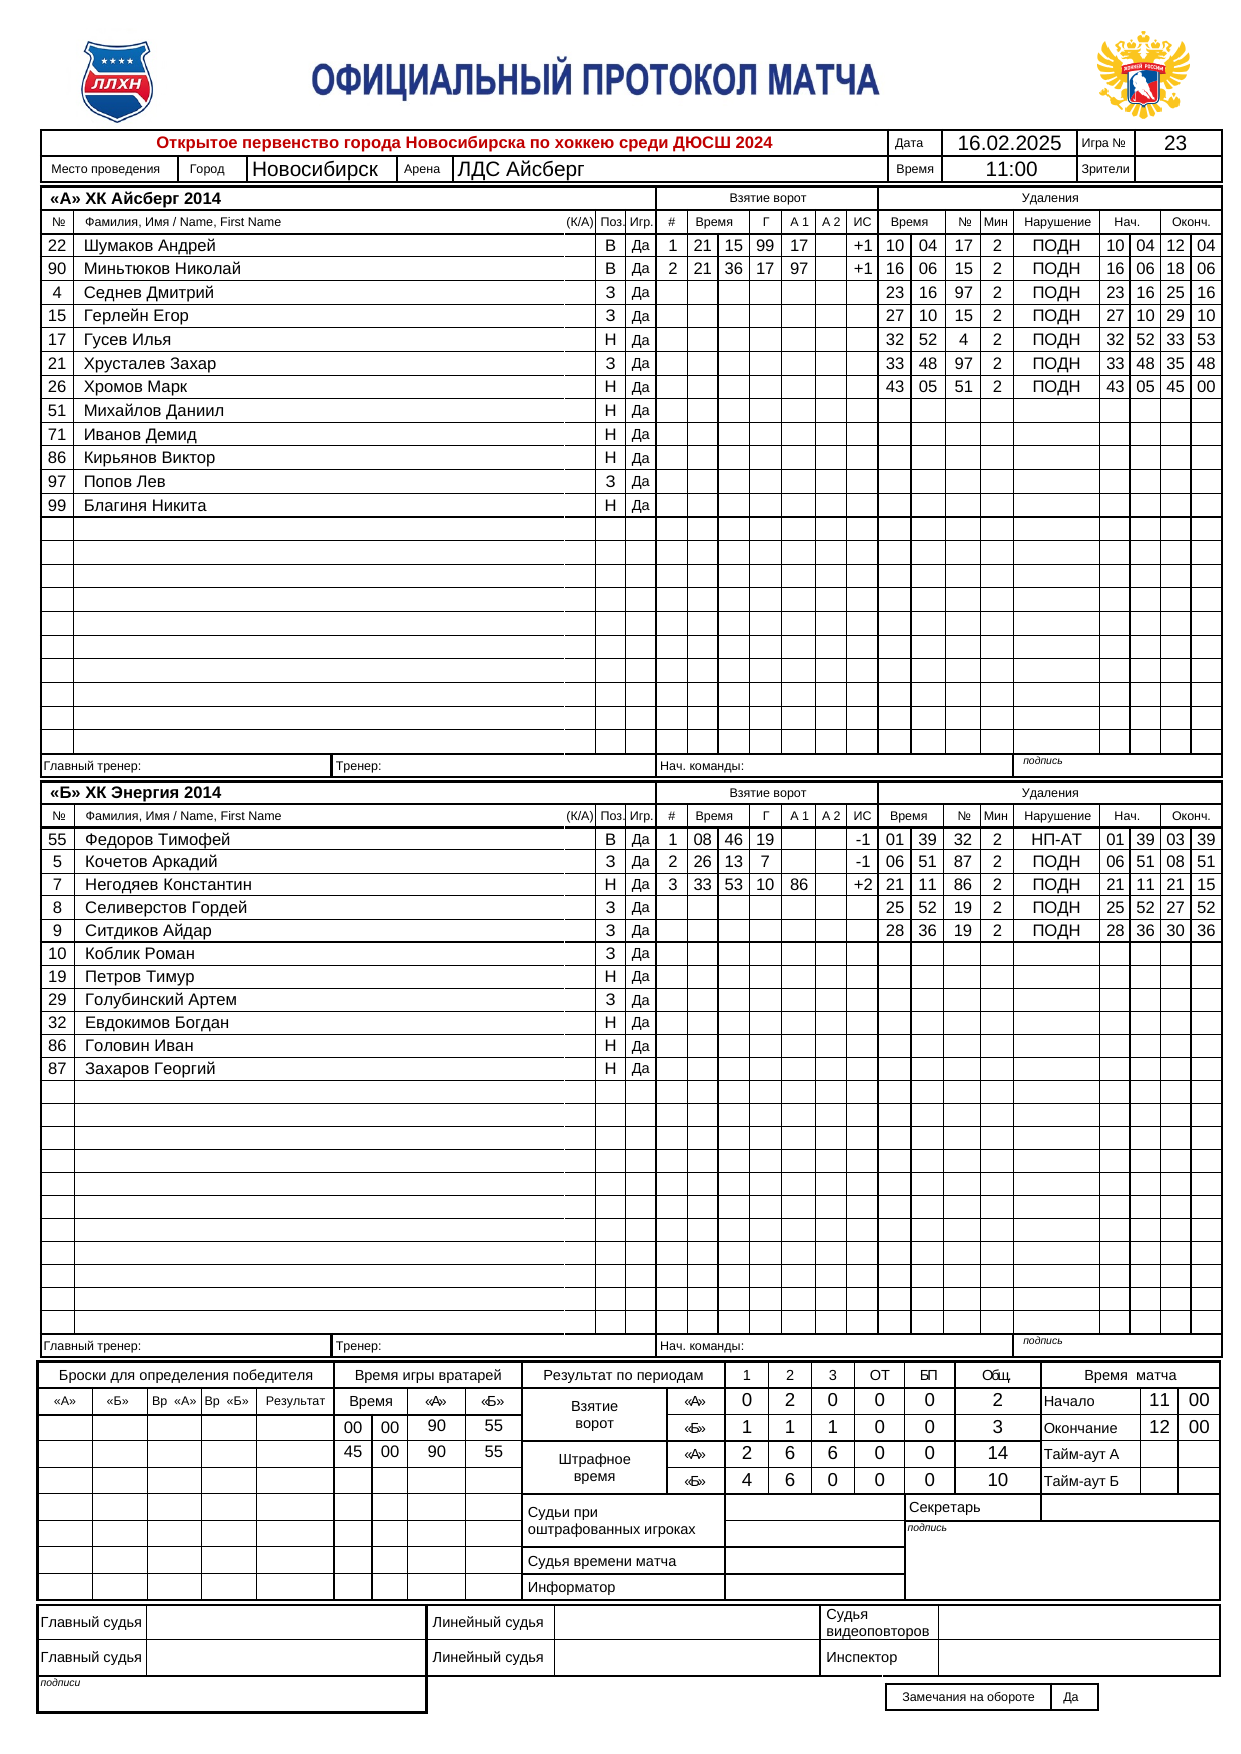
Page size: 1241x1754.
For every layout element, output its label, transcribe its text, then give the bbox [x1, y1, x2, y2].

table_cell [847, 989, 877, 1011]
table_cell [750, 281, 781, 303]
table_cell [782, 446, 815, 469]
table_cell [1192, 1104, 1221, 1126]
table_cell 10 [750, 874, 781, 895]
table_cell [912, 446, 945, 469]
table_cell [750, 1242, 781, 1264]
table_cell ПОДН [1014, 305, 1099, 327]
table_cell [981, 1173, 1013, 1195]
table_cell [981, 1012, 1013, 1033]
table_cell [565, 829, 595, 849]
table_cell ЛДС Айсберг [454, 157, 887, 181]
table_cell [847, 683, 877, 706]
table_cell «Б» [668, 1415, 724, 1440]
table_cell [1100, 541, 1129, 564]
table_cell [816, 1288, 846, 1310]
table_cell [42, 730, 73, 753]
table_cell [1161, 1196, 1190, 1218]
table_cell [657, 730, 687, 753]
table_cell 39 [1131, 829, 1160, 849]
table_cell 27 [1100, 305, 1129, 327]
table_cell «Б » [466, 1389, 521, 1413]
table_cell 87 [42, 1058, 74, 1079]
table_cell [42, 683, 73, 706]
table_cell [1192, 1150, 1221, 1172]
table_header «А» ХК Айсберг 2014 [42, 188, 655, 209]
table_cell [847, 446, 877, 469]
table_cell [750, 1104, 781, 1126]
table_cell [42, 541, 73, 564]
table_cell [335, 1521, 371, 1546]
table_cell [596, 659, 625, 682]
table_cell 13 [719, 850, 749, 872]
table_cell [657, 1012, 687, 1033]
table_cell 0 [855, 1442, 904, 1467]
table_cell [847, 1242, 877, 1264]
table_cell [816, 376, 846, 398]
table_cell [782, 1219, 815, 1241]
table_cell Игр. [626, 211, 655, 233]
table_cell 36 [1192, 920, 1221, 941]
table_cell ПОДН [1014, 235, 1099, 256]
table_cell [75, 1150, 564, 1172]
table_cell 43 [879, 376, 910, 398]
table_cell Да [626, 305, 655, 327]
table_cell Селиверстов Гордей [75, 896, 564, 918]
table_cell [912, 494, 945, 516]
table_cell 22 [42, 235, 73, 256]
table_cell [74, 707, 564, 729]
table_cell [74, 683, 564, 706]
table_cell [1131, 612, 1160, 634]
table_cell [1192, 612, 1221, 634]
table_cell [657, 352, 687, 374]
table_cell [626, 1242, 655, 1264]
table_cell [626, 541, 655, 564]
table_cell [750, 352, 781, 374]
table_cell [1014, 518, 1099, 540]
table_cell ПОДН [1014, 874, 1099, 895]
table_cell [782, 1012, 815, 1033]
table_cell [816, 1196, 846, 1218]
table_cell [946, 612, 980, 634]
table_cell [782, 305, 815, 327]
table_cell Хромов Марк [74, 376, 564, 398]
table_cell [946, 446, 980, 469]
table_cell [1014, 399, 1099, 422]
table_cell 10 [1100, 235, 1129, 256]
table_cell [42, 1311, 74, 1333]
table_cell [657, 636, 687, 658]
table_cell [74, 565, 564, 587]
table_cell [626, 1173, 655, 1195]
table_cell [879, 707, 910, 729]
table_cell 39 [912, 829, 943, 849]
table_cell Поз. [596, 805, 625, 826]
table_cell [1161, 1035, 1190, 1057]
table_cell [1100, 1058, 1129, 1079]
table_cell 51 [946, 376, 980, 398]
table_cell [42, 1242, 74, 1264]
table_cell [657, 707, 687, 729]
table_cell [688, 470, 717, 493]
table_cell 52 [1192, 896, 1221, 918]
table_cell [912, 612, 945, 634]
table_cell [912, 1173, 943, 1195]
table_cell 12 [1161, 235, 1190, 256]
table_cell 16 [1192, 281, 1221, 303]
table_cell 5 [42, 850, 74, 872]
table_cell [816, 1058, 846, 1079]
table_cell 27 [879, 305, 910, 327]
table_cell [1192, 518, 1221, 540]
table_cell [946, 730, 980, 753]
table_cell Время [879, 805, 943, 826]
table_cell [148, 1416, 201, 1440]
table_cell 1 [812, 1415, 854, 1440]
table_cell 43 [1100, 376, 1129, 398]
table_cell [981, 1104, 1013, 1126]
table_cell [688, 1035, 717, 1057]
table_cell [75, 1311, 564, 1333]
table_cell 71 [42, 423, 73, 445]
table_cell Нач. команды: [657, 1335, 1012, 1356]
table_cell Да [626, 352, 655, 374]
table_cell [39, 1441, 92, 1467]
table_cell [565, 1150, 595, 1172]
table_cell [719, 1104, 749, 1126]
table_cell [1131, 707, 1160, 729]
table_cell [912, 707, 945, 729]
table_cell [42, 1265, 74, 1287]
table_cell [750, 730, 781, 753]
table_cell [626, 1104, 655, 1126]
table_cell [750, 423, 781, 445]
table_cell Да [626, 376, 655, 398]
table_cell [596, 636, 625, 658]
table_cell [719, 636, 749, 658]
table_cell 06 [1100, 850, 1129, 872]
table_cell [847, 966, 877, 987]
table_cell [1192, 565, 1221, 587]
table_cell [75, 1104, 564, 1126]
table_cell [946, 707, 980, 729]
table_cell [912, 518, 945, 540]
table_cell [981, 683, 1013, 706]
table_cell [657, 1288, 687, 1310]
table_cell 10 [912, 305, 945, 327]
table_cell [879, 1219, 910, 1241]
table_cell Н [596, 1012, 625, 1033]
table_cell [912, 588, 945, 611]
table_cell 2 [981, 376, 1013, 398]
table_cell [657, 989, 687, 1011]
table_cell [42, 1104, 74, 1126]
table_cell [657, 1242, 687, 1264]
table_cell Главный тренер: [42, 1335, 330, 1356]
table_cell [1192, 683, 1221, 706]
table_header Открытое первенство города Новосибирска по хоккею среди ДЮСШ 2024 [42, 131, 887, 155]
table_cell 26 [42, 376, 73, 398]
table_cell [565, 446, 595, 469]
table_cell 2 [981, 352, 1013, 374]
table_cell 17 [946, 235, 980, 256]
table_cell Н [596, 423, 625, 445]
table_cell [1014, 494, 1099, 516]
table_cell 33 [1161, 328, 1190, 351]
table_cell [1014, 1288, 1099, 1310]
table_cell 86 [42, 446, 73, 469]
table_cell [39, 1547, 92, 1573]
table_cell Седнев Дмитрий [74, 281, 564, 303]
table_cell [565, 1058, 595, 1079]
table_cell 27 [1161, 896, 1190, 918]
table_cell [912, 1058, 943, 1079]
table_cell [688, 1173, 717, 1195]
table_cell 10 [42, 943, 74, 964]
table_cell 05 [912, 376, 945, 398]
table_cell [719, 281, 749, 303]
table_cell 21 [879, 874, 910, 895]
table_cell [816, 1242, 846, 1264]
table_cell [782, 1150, 815, 1172]
table_cell [75, 1173, 564, 1195]
table_cell [1192, 1196, 1221, 1218]
table_cell [42, 1173, 74, 1195]
table_cell [879, 423, 910, 445]
table_cell [750, 588, 781, 611]
table_cell [466, 1468, 521, 1493]
table_cell [657, 1127, 687, 1149]
table_cell [373, 1547, 407, 1573]
table_cell [719, 1196, 749, 1218]
table_cell подпись [1014, 755, 1221, 776]
table_cell 15 [42, 305, 73, 327]
table_cell [565, 920, 595, 941]
table_cell [944, 1012, 980, 1033]
table_cell [1161, 659, 1190, 682]
table_cell Нач. команды: [657, 755, 1012, 776]
table_cell [1014, 446, 1099, 469]
table_cell 52 [912, 328, 945, 351]
table_cell [626, 565, 655, 587]
table_cell [946, 636, 980, 658]
table_cell 10 [956, 1468, 1040, 1493]
table_cell [1192, 446, 1221, 469]
table_cell [782, 1311, 815, 1333]
table_cell [596, 683, 625, 706]
table_cell [719, 494, 749, 516]
table_cell 19 [750, 829, 781, 849]
table_cell [719, 730, 749, 753]
table_cell [1161, 588, 1190, 611]
table_cell [912, 565, 945, 587]
table_cell [1131, 1288, 1160, 1310]
table_cell [1131, 1219, 1160, 1241]
table_cell 52 [1131, 328, 1160, 351]
table_cell [1192, 1311, 1221, 1333]
table_cell [879, 1242, 910, 1264]
table_cell [1042, 1495, 1219, 1520]
table_cell [879, 518, 910, 540]
table_cell 00 [1179, 1415, 1219, 1440]
table_cell [657, 1035, 687, 1057]
table_cell [42, 565, 73, 587]
table_cell [847, 305, 877, 327]
table_cell Окончание [1042, 1415, 1140, 1440]
table_cell [1192, 1081, 1221, 1103]
table_cell [782, 943, 815, 964]
table_cell [750, 966, 781, 987]
table_cell [1192, 1242, 1221, 1264]
table_cell 90 [408, 1441, 465, 1467]
table_cell 06 [879, 850, 910, 872]
table_cell [782, 352, 815, 374]
table_cell [148, 1468, 201, 1493]
table_cell [408, 1494, 465, 1520]
table_cell 04 [1192, 235, 1221, 256]
table_cell Арена [398, 157, 452, 181]
table_cell [750, 1127, 781, 1149]
table_cell [1161, 1265, 1190, 1287]
table_cell Да [626, 281, 655, 303]
table_cell [879, 1127, 910, 1149]
table_cell [688, 305, 717, 327]
table_cell [657, 328, 687, 351]
table_cell 45 [1161, 376, 1190, 398]
table_cell [688, 281, 717, 303]
table_cell [1131, 989, 1160, 1011]
table_cell [750, 659, 781, 682]
table_cell [1014, 659, 1099, 682]
table_cell 25 [879, 896, 910, 918]
table_cell Н [596, 328, 625, 351]
table_cell [782, 328, 815, 351]
table_cell [688, 989, 717, 1011]
table_cell [257, 1441, 333, 1467]
table_cell [596, 565, 625, 587]
table_cell [596, 1311, 625, 1333]
table_cell [688, 446, 717, 469]
table_cell [847, 1150, 877, 1172]
table_cell [74, 659, 564, 682]
table_cell (К/А) [565, 211, 595, 233]
table_cell 06 [1192, 257, 1221, 280]
table_cell Тайм-аут Б [1042, 1468, 1140, 1493]
table_cell [565, 1104, 595, 1126]
table_cell [944, 1219, 980, 1241]
table_header 3 [812, 1363, 854, 1387]
table_cell [688, 399, 717, 422]
table_cell [1100, 1012, 1129, 1033]
table_cell 2 [981, 235, 1013, 256]
table_cell 0 [905, 1468, 954, 1493]
table_cell [596, 1173, 625, 1195]
table_cell [147, 1640, 425, 1675]
table_cell Да [626, 829, 655, 849]
table_cell [688, 1242, 717, 1264]
table_cell [688, 659, 717, 682]
table_cell 00 [1179, 1389, 1219, 1413]
table_cell «А» [668, 1389, 724, 1413]
table_header Игра № [1078, 131, 1134, 155]
table_cell [565, 565, 595, 587]
table_cell 0 [855, 1468, 904, 1493]
table_cell [408, 1521, 465, 1546]
table_cell [981, 1196, 1013, 1218]
table_cell [782, 829, 815, 849]
table_cell Штрафное время [523, 1442, 666, 1493]
table_cell [1099, 1682, 1220, 1711]
table_cell [816, 850, 846, 872]
table_cell +1 [847, 257, 877, 280]
table_cell [1131, 470, 1160, 493]
table_cell Герлейн Егор [74, 305, 564, 327]
table_header «Б» ХК Энергия 2014 [42, 783, 655, 803]
table_cell [565, 659, 595, 682]
table_cell [847, 423, 877, 445]
table_cell 7 [42, 874, 74, 895]
table_cell 11 [1141, 1389, 1177, 1413]
table_cell 3 [657, 874, 687, 895]
table_cell Фамилия, Имя / Name, First Name [74, 211, 565, 233]
table_cell Да [626, 989, 655, 1011]
table_cell 04 [912, 235, 945, 256]
table_cell № [946, 211, 980, 233]
table_cell 15 [946, 305, 980, 327]
table_cell [719, 399, 749, 422]
table_cell Судья времени матча [523, 1548, 724, 1573]
table_cell [981, 1127, 1013, 1149]
table_cell [912, 1196, 943, 1218]
table_cell [596, 1196, 625, 1218]
table_cell [657, 1196, 687, 1218]
table_cell [912, 541, 945, 564]
table_cell Время [879, 211, 945, 233]
table_cell [75, 1081, 564, 1103]
table_cell [816, 446, 846, 469]
table_cell [782, 1035, 815, 1057]
table_cell 6 [769, 1468, 811, 1493]
table_cell [408, 1468, 465, 1493]
table_cell З [596, 305, 625, 327]
table_cell Негодяев Константин [75, 874, 564, 895]
table_cell [847, 1104, 877, 1126]
table_cell Главный тренер: [42, 755, 330, 776]
table_cell Да [626, 874, 655, 895]
table_cell [782, 730, 815, 753]
table_cell [42, 612, 73, 634]
table_cell Да [626, 966, 655, 987]
table_cell [816, 588, 846, 611]
table_cell 19 [944, 920, 980, 941]
table_cell [1161, 1127, 1190, 1149]
table_cell [981, 399, 1013, 422]
table_cell [879, 399, 910, 422]
table_cell Главный судья [39, 1606, 146, 1639]
table_cell Да [626, 257, 655, 280]
table_cell [688, 1058, 717, 1079]
table_cell [657, 1311, 687, 1333]
table_cell [816, 1104, 846, 1126]
table_cell [750, 494, 781, 516]
table_cell [688, 376, 717, 398]
table_cell [981, 565, 1013, 587]
table_cell [912, 989, 943, 1011]
table_cell [1161, 446, 1190, 469]
table_cell [946, 399, 980, 422]
table_cell [946, 470, 980, 493]
table_cell [782, 966, 815, 987]
table_cell 48 [912, 352, 945, 374]
table_cell В [596, 829, 625, 849]
table_cell [565, 612, 595, 634]
table_cell [879, 989, 910, 1011]
table_cell [750, 1265, 781, 1287]
table_cell [1192, 1288, 1221, 1310]
table_cell 17 [782, 235, 815, 256]
table_cell 3 [956, 1415, 1040, 1440]
table_cell [912, 730, 945, 753]
table_cell [657, 1104, 687, 1126]
table_cell [555, 1640, 819, 1675]
table_cell Иванов Демид [74, 423, 564, 445]
table_cell Да [626, 850, 655, 872]
table_header 2 [769, 1363, 811, 1387]
table_cell [750, 636, 781, 658]
table_cell [981, 1058, 1013, 1079]
table_cell [565, 943, 595, 964]
table_cell [981, 636, 1013, 658]
table_cell [782, 636, 815, 658]
table_cell [847, 1311, 877, 1333]
table_cell [816, 730, 846, 753]
table_cell [565, 1173, 595, 1195]
table_cell [750, 920, 781, 941]
table_cell [816, 683, 846, 706]
table_cell [750, 1012, 781, 1033]
table_cell [93, 1547, 147, 1573]
table_cell [782, 588, 815, 611]
table_cell [1014, 966, 1099, 987]
table_cell [816, 1265, 846, 1287]
table_cell НП-АТ [1014, 829, 1099, 849]
table_cell Да [626, 943, 655, 964]
table_cell Зрители [1078, 157, 1134, 181]
table_cell [1141, 1441, 1177, 1467]
table_cell [847, 1081, 877, 1103]
table_cell [688, 1150, 717, 1172]
table_cell [626, 1265, 655, 1287]
table_cell [750, 1150, 781, 1172]
table_cell [1014, 1173, 1099, 1195]
table_cell 53 [719, 874, 749, 895]
table_cell 10 [1131, 305, 1160, 327]
table_cell [1100, 1104, 1129, 1126]
table_cell [93, 1468, 147, 1493]
table_cell Да [626, 896, 655, 918]
table_cell ПОДН [1014, 896, 1099, 918]
table_cell 51 [42, 399, 73, 422]
table_cell «Б» [668, 1468, 724, 1493]
table_cell [816, 518, 846, 540]
table_cell [719, 423, 749, 445]
table_cell [626, 1288, 655, 1310]
table_cell [148, 1521, 201, 1546]
table_cell 32 [1100, 328, 1129, 351]
table_cell 36 [719, 257, 749, 280]
table_cell [847, 328, 877, 351]
table_cell [1161, 966, 1190, 987]
table_cell [1192, 541, 1221, 564]
table_cell Начало [1042, 1389, 1140, 1413]
table_cell [148, 1547, 201, 1573]
table_cell 2 [981, 920, 1013, 941]
table_cell [1014, 541, 1099, 564]
table_cell [1131, 636, 1160, 658]
table_cell 0 [855, 1415, 904, 1440]
table_cell Да [626, 446, 655, 469]
table_cell [373, 1494, 407, 1520]
table_cell 2 [981, 874, 1013, 895]
table_cell [688, 494, 717, 516]
table_cell 18 [1161, 257, 1190, 280]
table_cell [1131, 1196, 1160, 1218]
table_cell Да [626, 1012, 655, 1033]
table_cell [1161, 494, 1190, 516]
table_cell [1192, 659, 1221, 682]
table_header Удаления [879, 783, 1221, 803]
table_cell [981, 707, 1013, 729]
table_cell подписи [39, 1677, 425, 1711]
table_cell 51 [1192, 850, 1221, 872]
table_cell [816, 423, 846, 445]
table_cell [847, 1173, 877, 1195]
table_cell [782, 683, 815, 706]
table_cell [816, 989, 846, 1011]
table_cell [626, 636, 655, 658]
table_cell [1192, 730, 1221, 753]
table_cell [981, 423, 1013, 445]
table_cell [1131, 730, 1160, 753]
table_cell [565, 683, 595, 706]
table_cell [1192, 494, 1221, 516]
table_cell [1100, 1081, 1129, 1103]
table_cell «А» [39, 1389, 92, 1413]
table_cell [1131, 446, 1160, 469]
table_cell 30 [1161, 920, 1190, 941]
table_cell [1014, 1081, 1099, 1103]
table_cell 51 [912, 850, 943, 872]
table_cell [782, 896, 815, 918]
table_cell [74, 588, 564, 611]
table_cell [1014, 565, 1099, 587]
table_cell [944, 1311, 980, 1333]
table_cell [879, 943, 910, 964]
table_cell [626, 1150, 655, 1172]
table_cell [782, 281, 815, 303]
table_cell [565, 423, 595, 445]
table_cell З [596, 281, 625, 303]
table_cell [596, 730, 625, 753]
table_cell [1131, 1150, 1160, 1172]
table_cell 17 [750, 257, 781, 280]
table_cell [428, 1677, 882, 1711]
table_cell № [42, 805, 74, 826]
table_cell [1161, 1173, 1190, 1195]
table_cell [626, 588, 655, 611]
table_cell «А» [668, 1442, 724, 1467]
table_cell [782, 707, 815, 729]
table_cell [657, 470, 687, 493]
table_cell [74, 541, 564, 564]
table_cell Благиня Никита [74, 494, 564, 516]
table_cell [981, 494, 1013, 516]
table_cell [1100, 636, 1129, 658]
table_cell [981, 612, 1013, 634]
table_cell [847, 1265, 877, 1287]
table_cell 04 [1131, 235, 1160, 256]
table_cell [688, 1104, 717, 1126]
table_cell [879, 730, 910, 753]
table_cell [719, 1173, 749, 1195]
table_cell [596, 1265, 625, 1287]
table_cell [981, 966, 1013, 987]
table_cell [816, 1081, 846, 1103]
table_cell [565, 328, 595, 351]
table_cell 03 [1161, 829, 1190, 849]
table_cell [912, 683, 945, 706]
table_cell «А» [408, 1389, 465, 1413]
table_cell 1 [657, 829, 687, 849]
table_cell [657, 659, 687, 682]
table_cell [657, 896, 687, 918]
table_cell подпись [1014, 1335, 1221, 1356]
table_cell [782, 920, 815, 941]
table_cell [1100, 683, 1129, 706]
table_header БП [905, 1363, 954, 1387]
table_cell [847, 565, 877, 587]
table_cell [946, 518, 980, 540]
table_cell 15 [946, 257, 980, 280]
table_cell [782, 1242, 815, 1264]
table_cell [1100, 565, 1129, 587]
table_cell 21 [688, 235, 717, 256]
table_cell [74, 636, 564, 658]
table_cell [782, 399, 815, 422]
table_cell [816, 281, 846, 303]
table_cell 17 [42, 328, 73, 351]
table_cell 2 [726, 1442, 768, 1467]
table_cell [946, 423, 980, 445]
table_cell [847, 730, 877, 753]
table_cell [565, 376, 595, 398]
table_cell Город [179, 157, 246, 181]
table_cell [879, 1035, 910, 1057]
table_cell 0 [905, 1389, 954, 1413]
table_cell [657, 281, 687, 303]
table_cell [75, 1127, 564, 1149]
table_cell 33 [688, 874, 717, 895]
table_cell [782, 612, 815, 634]
table_cell Нач. [1100, 211, 1160, 233]
table_cell ПОДН [1014, 281, 1099, 303]
table_cell 86 [782, 874, 815, 895]
table_cell Захаров Георгий [75, 1058, 564, 1079]
table_cell Ситдиков Айдар [75, 920, 564, 941]
table_cell 4 [946, 328, 980, 351]
table_cell [847, 588, 877, 611]
table_cell 90 [42, 257, 73, 280]
table_cell [719, 1035, 749, 1057]
table_cell [719, 352, 749, 374]
table_cell [816, 943, 846, 964]
table_cell [816, 257, 846, 280]
table_cell Г [750, 805, 781, 826]
table_cell [1100, 494, 1129, 516]
table_cell [847, 541, 877, 564]
table_cell [408, 1574, 465, 1599]
table_cell [879, 1173, 910, 1195]
table_cell [1131, 1127, 1160, 1149]
table_cell # [657, 805, 687, 826]
table_cell [719, 1127, 749, 1149]
table_cell [1100, 1242, 1129, 1264]
table_cell [74, 612, 564, 634]
table_cell [75, 1196, 564, 1218]
table_header 16.02.2025 [943, 131, 1076, 155]
table_cell [939, 1640, 1219, 1675]
table_cell 2 [981, 328, 1013, 351]
table_cell [816, 1173, 846, 1195]
table_cell 00 [373, 1416, 407, 1440]
table_cell З [596, 989, 625, 1011]
table_cell 15 [1192, 874, 1221, 895]
table_cell [1161, 1242, 1190, 1264]
table_cell [373, 1521, 407, 1546]
table_cell [39, 1574, 92, 1599]
table_cell [981, 943, 1013, 964]
table_cell [1014, 1104, 1099, 1126]
table_cell [93, 1574, 147, 1599]
table_cell [257, 1521, 333, 1546]
table_cell Время [889, 157, 941, 181]
table_cell [1141, 1468, 1177, 1493]
table_cell Попов Лев [74, 470, 564, 493]
table_cell 51 [1131, 850, 1160, 872]
table_cell [719, 1265, 749, 1287]
table_cell [847, 1196, 877, 1218]
table_cell [1131, 943, 1160, 964]
table_cell З [596, 896, 625, 918]
table_cell [944, 1081, 980, 1103]
table_cell 48 [1192, 352, 1221, 374]
table_cell [719, 920, 749, 941]
table_cell [750, 1219, 781, 1241]
table_cell [42, 659, 73, 682]
table_cell [847, 612, 877, 634]
table_cell Информатор [523, 1575, 724, 1599]
table_cell Нач. [1100, 805, 1160, 826]
table_cell [42, 1288, 74, 1310]
table_cell [1100, 1265, 1129, 1287]
table_cell 0 [905, 1415, 954, 1440]
table_cell [1161, 1288, 1190, 1310]
table_cell [565, 850, 595, 872]
table_cell [1192, 1058, 1221, 1079]
table_cell [466, 1547, 521, 1573]
table_cell 11 [1131, 874, 1160, 895]
table_cell [565, 281, 595, 303]
table_cell [1100, 707, 1129, 729]
table_cell [626, 730, 655, 753]
table_cell [782, 659, 815, 682]
table_cell [981, 1288, 1013, 1310]
table_cell [750, 683, 781, 706]
table_cell 2 [769, 1389, 811, 1413]
table_cell [565, 1311, 595, 1333]
table_cell Место проведения [42, 157, 177, 181]
table_cell [816, 352, 846, 374]
table_cell [750, 1058, 781, 1079]
table_cell [981, 989, 1013, 1011]
table_header Время матча [1042, 1363, 1219, 1387]
table_cell 97 [42, 470, 73, 493]
table_cell [1100, 1196, 1129, 1218]
table_cell Тренер: [333, 755, 655, 776]
table_cell 97 [946, 281, 980, 303]
table_cell [565, 966, 595, 987]
table_cell [719, 966, 749, 987]
table_cell [1100, 446, 1129, 469]
table_cell [1100, 423, 1129, 445]
table_cell [879, 1012, 910, 1033]
table_cell [719, 612, 749, 634]
table_cell [1014, 1150, 1099, 1172]
table_cell 28 [879, 920, 910, 941]
table_cell [912, 1242, 943, 1264]
table_cell А 1 [782, 805, 815, 826]
table_cell [1014, 636, 1099, 658]
table_cell [726, 1521, 904, 1546]
table_cell 29 [1161, 305, 1190, 327]
table_cell [816, 494, 846, 516]
table_cell 0 [812, 1389, 854, 1413]
table_cell [816, 874, 846, 895]
table_cell 32 [42, 1012, 74, 1033]
table_cell [688, 707, 717, 729]
table_cell [1131, 1035, 1160, 1057]
table_cell [847, 896, 877, 918]
table_cell 97 [946, 352, 980, 374]
table_cell [879, 470, 910, 493]
table_cell [912, 1265, 943, 1287]
table_cell [202, 1494, 256, 1520]
table_cell [981, 730, 1013, 753]
table_cell [719, 470, 749, 493]
table_cell [626, 659, 655, 682]
table_cell [1131, 659, 1160, 682]
table_cell [847, 1035, 877, 1057]
table_cell [847, 1127, 877, 1149]
table_cell Игр. [626, 805, 655, 826]
table_cell [782, 518, 815, 540]
table_cell [879, 565, 910, 587]
table_cell З [596, 352, 625, 374]
table_cell ПОДН [1014, 850, 1099, 872]
table_cell [688, 1265, 717, 1287]
table_cell [42, 1150, 74, 1172]
table_cell [1014, 707, 1099, 729]
table_cell [1161, 1219, 1190, 1241]
table_cell [1161, 518, 1190, 540]
table_cell [944, 943, 980, 964]
table_cell [1014, 1242, 1099, 1264]
table_cell [816, 966, 846, 987]
table_cell 29 [42, 989, 74, 1011]
table_cell [912, 1012, 943, 1033]
table_cell З [596, 850, 625, 872]
table_cell [1131, 494, 1160, 516]
table_cell [879, 1311, 910, 1333]
table_cell [981, 541, 1013, 564]
table_cell [750, 1196, 781, 1218]
table_cell [688, 896, 717, 918]
table_cell [408, 1547, 465, 1573]
table_header ОТ [855, 1363, 904, 1387]
table_cell Новосибирск [248, 157, 396, 181]
table_cell 4 [42, 281, 73, 303]
table_cell [1014, 1311, 1099, 1333]
table_cell подпись [906, 1522, 1219, 1599]
table_cell [657, 612, 687, 634]
table_cell [257, 1547, 333, 1573]
table_cell 99 [42, 494, 73, 516]
table_cell [816, 470, 846, 493]
table_cell 0 [905, 1442, 954, 1467]
table_cell [39, 1494, 92, 1520]
table_cell 16 [1100, 257, 1129, 280]
table_cell [726, 1548, 904, 1573]
table_cell [879, 1104, 910, 1126]
table_cell [688, 966, 717, 987]
table_cell [847, 659, 877, 682]
table_cell [688, 636, 717, 658]
table_cell 14 [956, 1442, 1040, 1467]
table_cell [1179, 1441, 1219, 1467]
table_cell [816, 896, 846, 918]
table_cell [1161, 989, 1190, 1011]
table_cell [688, 730, 717, 753]
table_cell [688, 518, 717, 540]
table_cell [74, 730, 564, 753]
table_cell 33 [1100, 352, 1129, 374]
table_cell +2 [847, 874, 877, 895]
table_cell Да [626, 423, 655, 445]
table_cell [1100, 659, 1129, 682]
table_cell [879, 966, 910, 987]
table_cell [719, 659, 749, 682]
table_cell Н [596, 874, 625, 895]
table_cell [912, 1311, 943, 1333]
table_cell [1192, 470, 1221, 493]
table_cell 86 [42, 1035, 74, 1057]
table_cell [847, 943, 877, 964]
table_cell [1100, 470, 1129, 493]
table_cell [847, 636, 877, 658]
table_cell 08 [1161, 850, 1190, 872]
table_cell [1179, 1468, 1219, 1493]
table_cell 87 [944, 850, 980, 872]
table_cell [879, 683, 910, 706]
table_cell [1192, 707, 1221, 729]
table_cell [1014, 588, 1099, 611]
table_cell [1014, 1058, 1099, 1079]
table_cell [565, 1196, 595, 1218]
table_cell [879, 636, 910, 658]
table_cell 0 [855, 1389, 904, 1413]
table_cell 32 [879, 328, 910, 351]
table_cell [202, 1547, 256, 1573]
table_cell [719, 305, 749, 327]
table_cell [202, 1574, 256, 1599]
table_cell 06 [1131, 257, 1160, 280]
table_cell [750, 541, 781, 564]
table_cell [1131, 1081, 1160, 1103]
table_cell [719, 588, 749, 611]
table_cell [1192, 1035, 1221, 1057]
table_cell [1161, 683, 1190, 706]
table_cell [1161, 541, 1190, 564]
table_cell 19 [42, 966, 74, 987]
table_cell [944, 966, 980, 987]
table_cell [335, 1574, 371, 1599]
table_cell 2 [981, 829, 1013, 849]
table_cell [1014, 1035, 1099, 1057]
table_cell [782, 541, 815, 564]
table_cell [879, 541, 910, 564]
table_cell [750, 989, 781, 1011]
table_cell [373, 1468, 407, 1493]
table_cell Коблик Роман [75, 943, 564, 964]
table_cell 00 [335, 1416, 371, 1440]
table_cell Да [626, 920, 655, 941]
table_cell Главный судья [39, 1640, 146, 1675]
table_cell -1 [847, 850, 877, 872]
table_cell ПОДН [1014, 328, 1099, 351]
table_cell [1014, 1127, 1099, 1149]
table_cell [912, 1150, 943, 1172]
table_cell Хрусталев Захар [74, 352, 564, 374]
table_cell [1192, 636, 1221, 658]
table_cell [657, 943, 687, 964]
table_cell [1192, 399, 1221, 422]
table_cell [912, 1127, 943, 1149]
table_cell Вр «Б» [202, 1389, 256, 1413]
table_cell [1014, 730, 1099, 753]
table_cell 23 [1100, 281, 1129, 303]
table_cell [565, 1265, 595, 1287]
table_cell ПОДН [1014, 257, 1099, 280]
table_cell [93, 1521, 147, 1546]
table_cell [879, 588, 910, 611]
table_cell Линейный судья [428, 1606, 554, 1639]
table_cell 1 [657, 235, 687, 256]
table_cell Г [750, 211, 781, 233]
table_cell [750, 612, 781, 634]
table_cell 01 [1100, 829, 1129, 849]
table_header 23 [1136, 131, 1221, 155]
table_cell [565, 352, 595, 374]
table_cell [847, 1288, 877, 1310]
table_cell [946, 683, 980, 706]
table_cell [565, 470, 595, 493]
table_cell [148, 1441, 201, 1467]
table_cell [719, 518, 749, 540]
table_cell [719, 989, 749, 1011]
table_cell Мин [981, 211, 1013, 233]
table_cell [466, 1494, 521, 1520]
table_cell В [596, 235, 625, 256]
table_cell [688, 328, 717, 351]
table_cell [847, 1219, 877, 1241]
table_cell Тайм-аут А [1042, 1441, 1140, 1467]
table_cell [946, 541, 980, 564]
table_cell [688, 588, 717, 611]
table_cell Гусев Илья [74, 328, 564, 351]
table_cell [1161, 1012, 1190, 1033]
table_cell [719, 328, 749, 351]
table_cell «Б» [93, 1389, 147, 1413]
table_cell [1100, 730, 1129, 753]
table_cell [1161, 1311, 1190, 1333]
table_cell [879, 659, 910, 682]
table_cell [847, 470, 877, 493]
table_cell 0 [726, 1389, 768, 1413]
table_cell Голубинский Артем [75, 989, 564, 1011]
table_cell [1014, 1196, 1099, 1218]
table_cell [1161, 399, 1190, 422]
table_cell [688, 943, 717, 964]
table_cell [816, 829, 846, 849]
table_cell [946, 659, 980, 682]
table_cell 16 [879, 257, 910, 280]
table_cell [912, 659, 945, 682]
table_cell [335, 1547, 371, 1573]
table_cell [782, 565, 815, 587]
table_cell [847, 920, 877, 941]
table_cell [750, 1288, 781, 1310]
table_cell ПОДН [1014, 376, 1099, 398]
table_cell Н [596, 399, 625, 422]
table_cell [750, 376, 781, 398]
table_cell 08 [688, 829, 717, 849]
table_cell [657, 1173, 687, 1195]
table_cell Оконч. [1161, 805, 1221, 826]
table_cell [565, 1012, 595, 1033]
table_cell [1014, 943, 1099, 964]
table_cell 35 [1161, 352, 1190, 374]
table_cell [596, 518, 625, 540]
table_cell [42, 707, 73, 729]
table_cell Вр «А» [148, 1389, 201, 1413]
table_cell 19 [944, 896, 980, 918]
table_cell [944, 989, 980, 1011]
table_cell [879, 494, 910, 516]
table_cell [1136, 157, 1221, 181]
table_cell [688, 565, 717, 587]
table_cell [719, 541, 749, 564]
table_cell [1192, 943, 1221, 964]
table_cell [565, 636, 595, 658]
table_cell З [596, 920, 625, 941]
table_cell [1131, 1012, 1160, 1033]
table_cell [147, 1606, 425, 1639]
table_cell [1161, 707, 1190, 729]
table_cell [1100, 1127, 1129, 1149]
table_cell [335, 1468, 371, 1493]
table_cell [626, 683, 655, 706]
table_cell Н [596, 494, 625, 516]
table_cell [912, 943, 943, 964]
table_cell [565, 1288, 595, 1310]
table_cell 6 [812, 1442, 854, 1467]
table_cell Взятие ворот [523, 1389, 666, 1440]
table_cell [565, 1127, 595, 1149]
table_cell [257, 1494, 333, 1520]
table_cell [944, 1104, 980, 1126]
table_cell [202, 1521, 256, 1546]
table_cell [1100, 1173, 1129, 1195]
table_cell [847, 376, 877, 398]
table_cell [657, 446, 687, 469]
table_cell [944, 1242, 980, 1264]
table_cell [626, 707, 655, 729]
table_cell [1192, 1127, 1221, 1149]
table_cell [688, 541, 717, 564]
table_header Да [1052, 1685, 1097, 1709]
table_cell 53 [1192, 328, 1221, 351]
table_cell 36 [912, 920, 943, 941]
table_cell [981, 446, 1013, 469]
table_cell [981, 1311, 1013, 1333]
table_cell А 1 [782, 211, 815, 233]
table_cell [847, 399, 877, 422]
table_cell [750, 896, 781, 918]
table_cell 0 [812, 1468, 854, 1493]
table_cell [1192, 423, 1221, 445]
table_cell ИС [847, 805, 877, 826]
table_cell [750, 328, 781, 351]
table_cell [816, 1035, 846, 1057]
table_cell [1100, 1219, 1129, 1241]
table_cell 12 [1141, 1415, 1177, 1440]
table_cell Время [335, 1389, 407, 1413]
table_cell [750, 707, 781, 729]
table_cell [750, 305, 781, 327]
table_cell [1161, 1058, 1190, 1079]
table_cell Оконч. [1161, 211, 1221, 233]
table_cell [1100, 612, 1129, 634]
table_cell [816, 328, 846, 351]
table_header Результат по периодам [523, 1363, 724, 1387]
table_cell [879, 446, 910, 469]
table_cell [981, 1219, 1013, 1241]
table_cell [657, 1058, 687, 1079]
table_cell 1 [726, 1415, 768, 1440]
table_cell [1161, 565, 1190, 587]
table_cell [657, 1265, 687, 1287]
table_cell [782, 1265, 815, 1287]
table_cell [1131, 588, 1160, 611]
table_cell Да [626, 235, 655, 256]
table_cell [750, 565, 781, 587]
table_cell Н [596, 1035, 625, 1057]
table_cell 00 [373, 1441, 407, 1467]
table_cell [75, 1219, 564, 1241]
table_cell 8 [42, 896, 74, 918]
table_cell 10 [1192, 305, 1221, 327]
table_cell Время [688, 805, 749, 826]
table_cell 4 [726, 1468, 768, 1493]
table_cell [816, 612, 846, 634]
table_cell [879, 1150, 910, 1172]
table_cell [946, 588, 980, 611]
table_cell [565, 1219, 595, 1241]
table_cell [879, 1196, 910, 1218]
table_cell 11 [912, 874, 943, 895]
table_cell 2 [657, 257, 687, 280]
table_cell [257, 1416, 333, 1440]
table_header Дата [889, 131, 941, 155]
table_cell Н [596, 1058, 625, 1079]
table_cell ПОДН [1014, 920, 1099, 941]
table_cell [75, 1242, 564, 1264]
table_header Время игры вратарей [335, 1363, 521, 1387]
table_cell [1131, 1104, 1160, 1126]
table_cell 2 [981, 257, 1013, 280]
table_cell 2 [981, 896, 1013, 918]
table_cell [42, 518, 73, 540]
table_cell Нарушение [1014, 211, 1099, 233]
table_cell [750, 399, 781, 422]
table_cell 55 [466, 1441, 521, 1467]
table_cell [816, 399, 846, 422]
table_cell [782, 989, 815, 1011]
table_cell [719, 707, 749, 729]
table_cell [1100, 1035, 1129, 1057]
table_cell [42, 1127, 74, 1149]
table_cell 2 [981, 305, 1013, 327]
table_header Общ. [956, 1363, 1040, 1387]
table_cell [1014, 1012, 1099, 1033]
table_cell [944, 1173, 980, 1195]
table_cell [1100, 1311, 1129, 1333]
table_cell [719, 1311, 749, 1333]
table_cell [719, 1219, 749, 1241]
table_cell 05 [1131, 376, 1160, 398]
table_cell [1161, 1104, 1190, 1126]
table_cell [782, 1104, 815, 1126]
table_cell 25 [1161, 281, 1190, 303]
table_cell [688, 423, 717, 445]
table_cell [657, 376, 687, 398]
table_cell [596, 1242, 625, 1264]
table_cell [782, 470, 815, 493]
table_cell [782, 1058, 815, 1079]
table_cell [1161, 636, 1190, 658]
table_cell [1192, 1219, 1221, 1241]
table_cell [847, 494, 877, 516]
table_cell [782, 1173, 815, 1195]
table_cell [981, 588, 1013, 611]
table_cell [944, 1035, 980, 1057]
table_cell 00 [1192, 376, 1221, 398]
table_cell [657, 494, 687, 516]
table_cell 45 [335, 1441, 371, 1467]
table_cell [1161, 1150, 1190, 1172]
table_cell [565, 494, 595, 516]
table_cell [912, 470, 945, 493]
table_cell [657, 423, 687, 445]
table_cell [1131, 518, 1160, 540]
table_cell 90 [408, 1416, 465, 1440]
table_cell [1014, 989, 1099, 1011]
table_cell [657, 683, 687, 706]
table_cell [1192, 1012, 1221, 1033]
table_cell 46 [719, 829, 749, 849]
table_cell 36 [1131, 920, 1160, 941]
table_cell [847, 352, 877, 374]
table_cell [565, 730, 595, 753]
table_cell [816, 659, 846, 682]
table_cell Результат [257, 1389, 333, 1413]
table_cell [816, 636, 846, 658]
table_cell 11:00 [943, 157, 1076, 181]
table_cell 15 [719, 235, 749, 256]
table_cell Поз. [596, 211, 625, 233]
table_cell [944, 1288, 980, 1310]
table_cell [373, 1574, 407, 1599]
table_cell 16 [912, 281, 945, 303]
table_cell [719, 1058, 749, 1079]
table_cell [981, 1150, 1013, 1172]
table_cell [719, 1081, 749, 1103]
table_cell [719, 896, 749, 918]
table_cell [1131, 1265, 1160, 1287]
table_cell [912, 1219, 943, 1241]
table_cell [202, 1416, 256, 1440]
table_cell [1161, 423, 1190, 445]
table_cell [816, 565, 846, 587]
table_cell [657, 541, 687, 564]
table_cell [39, 1521, 92, 1546]
table_cell [257, 1468, 333, 1493]
table_cell [657, 565, 687, 587]
table_cell 1 [769, 1415, 811, 1440]
table_cell [879, 1288, 910, 1310]
table_cell Н [596, 966, 625, 987]
table_cell [1014, 1265, 1099, 1287]
table_cell [1014, 612, 1099, 634]
table_cell [816, 305, 846, 327]
table_cell Федоров Тимофей [75, 829, 564, 849]
table_cell [879, 612, 910, 634]
table_cell [555, 1606, 819, 1639]
table_cell [750, 1173, 781, 1195]
table_header Удаления [879, 188, 1221, 209]
table_cell [1192, 989, 1221, 1011]
table_cell [565, 896, 595, 918]
table_cell [847, 707, 877, 729]
table_cell 2 [657, 850, 687, 872]
table_cell 06 [912, 257, 945, 280]
table_cell [565, 399, 595, 422]
table_cell [1100, 989, 1129, 1011]
table_cell [148, 1574, 201, 1599]
table_cell [782, 376, 815, 398]
table_cell 28 [1100, 920, 1129, 941]
table_cell [1131, 683, 1160, 706]
table_cell [939, 1606, 1219, 1639]
table_cell [335, 1494, 371, 1520]
table_cell Да [626, 1058, 655, 1079]
table_cell [596, 1104, 625, 1126]
table_cell [816, 1311, 846, 1333]
table_cell [42, 1081, 74, 1103]
table_cell [466, 1574, 521, 1599]
table_cell 33 [879, 352, 910, 374]
table_cell Да [626, 494, 655, 516]
table_cell [93, 1494, 147, 1520]
table_cell [93, 1441, 147, 1467]
table_cell +1 [847, 235, 877, 256]
table_cell [1131, 1058, 1160, 1079]
table_cell Да [626, 328, 655, 351]
table_cell [981, 1081, 1013, 1103]
table_cell [596, 588, 625, 611]
table_cell [912, 1081, 943, 1103]
table_cell № [42, 211, 73, 233]
table_cell Кочетов Аркадий [75, 850, 564, 872]
table_cell [1192, 1265, 1221, 1287]
table_cell 26 [688, 850, 717, 872]
table_cell [750, 1311, 781, 1333]
table_cell [1100, 1288, 1129, 1310]
table_cell [565, 305, 595, 327]
table_cell [1131, 565, 1160, 587]
table_cell [565, 518, 595, 540]
table_cell [981, 1265, 1013, 1287]
table_cell [816, 920, 846, 941]
table_cell [782, 850, 815, 872]
table_cell [847, 281, 877, 303]
table_cell [944, 1150, 980, 1172]
table_cell 21 [688, 257, 717, 280]
table_cell [1100, 966, 1129, 987]
table_cell [912, 1288, 943, 1310]
table_cell [1014, 470, 1099, 493]
table_cell [657, 399, 687, 422]
table_cell [719, 376, 749, 398]
table_cell Тренер: [333, 1335, 655, 1356]
table_cell [148, 1494, 201, 1520]
table_cell ПОДН [1014, 352, 1099, 374]
table_cell [657, 1081, 687, 1103]
table_cell [944, 1127, 980, 1149]
table_cell [1014, 423, 1099, 445]
table_cell (К/А) [565, 805, 595, 826]
table_cell [847, 1012, 877, 1033]
table_cell [1192, 1173, 1221, 1195]
table_cell Н [596, 446, 625, 469]
table_cell [42, 588, 73, 611]
table_cell 23 [879, 281, 910, 303]
table_cell [1192, 966, 1221, 987]
table_cell [596, 541, 625, 564]
table_cell [1100, 1150, 1129, 1172]
table_cell [42, 1196, 74, 1218]
table_cell [879, 1058, 910, 1079]
table_cell Евдокимов Богдан [75, 1012, 564, 1033]
table_cell # [657, 211, 687, 233]
table_cell [782, 1288, 815, 1310]
table_cell [1014, 1219, 1099, 1241]
table_cell Да [626, 1035, 655, 1057]
table_cell 86 [944, 874, 980, 895]
table_cell [944, 1196, 980, 1218]
table_cell [626, 518, 655, 540]
table_cell Линейный судья [428, 1640, 554, 1675]
table_cell [719, 446, 749, 469]
table_cell [816, 235, 846, 256]
table_cell ИС [847, 211, 877, 233]
table_cell [1100, 518, 1129, 540]
table_cell [719, 1150, 749, 1172]
table_cell [946, 494, 980, 516]
table_cell [1192, 588, 1221, 611]
table_cell [596, 1127, 625, 1149]
table_cell [596, 707, 625, 729]
table_cell [981, 1242, 1013, 1264]
table_cell [981, 659, 1013, 682]
table_cell [981, 470, 1013, 493]
table_cell [816, 707, 846, 729]
table_cell 55 [42, 829, 74, 849]
table_cell [257, 1574, 333, 1599]
table_cell [626, 1219, 655, 1241]
table_header Замечания на обороте [887, 1685, 1050, 1709]
table_cell [750, 943, 781, 964]
table_cell [719, 1242, 749, 1264]
table_cell [657, 305, 687, 327]
table_cell 99 [750, 235, 781, 256]
table_cell [1161, 730, 1190, 753]
table_cell [626, 1311, 655, 1333]
table_cell [657, 1219, 687, 1241]
table_cell [688, 1012, 717, 1033]
table_cell [688, 1196, 717, 1218]
table_cell [565, 707, 595, 729]
table_cell [596, 1219, 625, 1241]
table_cell [719, 565, 749, 587]
table_cell Головин Иван [75, 1035, 564, 1057]
table_cell 97 [782, 257, 815, 280]
picture [5, 28, 1197, 129]
table_cell [657, 518, 687, 540]
table_cell [1161, 612, 1190, 634]
table_cell [688, 1219, 717, 1241]
table_cell Судья видеоповторов [821, 1606, 938, 1639]
table_cell [202, 1441, 256, 1467]
table_cell [1131, 1311, 1160, 1333]
table_cell [782, 494, 815, 516]
table_cell [981, 518, 1013, 540]
table_cell [912, 636, 945, 658]
table_cell [719, 943, 749, 964]
table_header Взятие ворот [657, 783, 877, 803]
table_cell А 2 [816, 805, 846, 826]
table_cell 2 [981, 281, 1013, 303]
table_cell [565, 588, 595, 611]
table_cell [75, 1265, 564, 1287]
table_cell [626, 612, 655, 634]
table_cell [688, 1127, 717, 1149]
table_cell [565, 989, 595, 1011]
table_cell [596, 612, 625, 634]
table_cell [202, 1468, 256, 1493]
table_cell [719, 683, 749, 706]
table_cell 2 [956, 1389, 1040, 1413]
table_cell [750, 470, 781, 493]
table_cell [688, 920, 717, 941]
table_cell 21 [1161, 874, 1190, 895]
table_cell 55 [466, 1416, 521, 1440]
table_cell [726, 1575, 904, 1599]
table_cell [782, 1196, 815, 1218]
table_cell [912, 423, 945, 445]
table_cell Нарушение [1014, 805, 1099, 826]
table_cell 25 [1100, 896, 1129, 918]
table_cell Время [688, 211, 749, 233]
table_cell [782, 1127, 815, 1149]
table_cell 21 [1100, 874, 1129, 895]
table_cell З [596, 470, 625, 493]
table_cell Фамилия, Имя / Name, First Name [75, 805, 565, 826]
table_cell Да [626, 470, 655, 493]
table_cell [782, 423, 815, 445]
table_cell А 2 [816, 211, 846, 233]
table_cell [75, 1288, 564, 1310]
table_cell [74, 518, 564, 540]
table_cell [626, 1081, 655, 1103]
table_cell 52 [1131, 896, 1160, 918]
table_cell 7 [750, 850, 781, 872]
table_cell [688, 612, 717, 634]
table_cell [1131, 399, 1160, 422]
table_cell [816, 1012, 846, 1033]
table_cell Судьи при оштрафованных игроках [523, 1495, 724, 1546]
table_cell [1131, 1173, 1160, 1195]
table_cell [688, 683, 717, 706]
table_cell [626, 1127, 655, 1149]
table_cell [879, 1265, 910, 1287]
table_cell [1161, 1081, 1190, 1103]
table_cell [912, 399, 945, 422]
table_cell Миньтюков Николай [74, 257, 564, 280]
table_cell [688, 1311, 717, 1333]
table_cell [688, 352, 717, 374]
table_cell [565, 257, 595, 280]
table_cell 9 [42, 920, 74, 941]
table_cell [946, 565, 980, 587]
table_cell [782, 1081, 815, 1103]
table_cell [1100, 943, 1129, 964]
table_cell [565, 541, 595, 564]
table_cell Шумаков Андрей [74, 235, 564, 256]
table_cell [944, 1265, 980, 1287]
table_cell [39, 1416, 92, 1440]
table_cell [93, 1416, 147, 1440]
table_cell [657, 966, 687, 987]
table_cell [816, 1150, 846, 1172]
table_cell [565, 1242, 595, 1264]
table_cell [816, 1219, 846, 1241]
table_cell [466, 1521, 521, 1546]
table_cell [1161, 470, 1190, 493]
table_cell [750, 518, 781, 540]
table_cell [657, 920, 687, 941]
table_header Взятие ворот [657, 188, 877, 209]
table_cell 39 [1192, 829, 1221, 849]
table_cell [847, 518, 877, 540]
table_cell [565, 1035, 595, 1057]
table_cell [981, 1035, 1013, 1057]
table_cell 32 [944, 829, 980, 849]
table_cell Кирьянов Виктор [74, 446, 564, 469]
table_cell [816, 541, 846, 564]
table_cell Н [596, 376, 625, 398]
table_cell Да [626, 399, 655, 422]
table_cell 2 [981, 850, 1013, 872]
table_cell [750, 1035, 781, 1057]
table_cell 10 [879, 235, 910, 256]
table_cell 16 [1131, 281, 1160, 303]
table_cell [596, 1150, 625, 1172]
table_cell [1161, 943, 1190, 964]
table_cell [1100, 588, 1129, 611]
table_cell [657, 1150, 687, 1172]
table_cell 52 [912, 896, 943, 918]
table_cell [657, 588, 687, 611]
table_cell 48 [1131, 352, 1160, 374]
table_cell [688, 1081, 717, 1103]
table_cell [726, 1495, 904, 1520]
table_cell [912, 1104, 943, 1126]
table_cell [912, 1035, 943, 1057]
table_cell [1131, 541, 1160, 564]
table_cell [39, 1468, 92, 1493]
table_cell З [596, 943, 625, 964]
table_cell [626, 1196, 655, 1218]
table_cell [596, 1081, 625, 1103]
table_cell [565, 1081, 595, 1103]
table_cell [565, 874, 595, 895]
table_cell [816, 1127, 846, 1149]
table_cell № [944, 805, 980, 826]
table_cell Секретарь [906, 1495, 1040, 1520]
table_cell [565, 235, 595, 256]
table_cell [883, 1677, 1220, 1681]
table_cell [42, 1219, 74, 1241]
table_cell [596, 1288, 625, 1310]
table_cell [912, 966, 943, 987]
table_cell [1131, 1242, 1160, 1264]
table_cell Мин [981, 805, 1013, 826]
table_cell [944, 1058, 980, 1079]
table_header Броски для определения победителя [39, 1363, 333, 1387]
table_cell 21 [42, 352, 73, 374]
table_cell [1131, 966, 1160, 987]
table_cell [750, 446, 781, 469]
table_cell 6 [769, 1442, 811, 1467]
table_cell [1100, 399, 1129, 422]
table_cell [719, 1288, 749, 1310]
table_cell Инспектор [821, 1640, 938, 1675]
table_cell В [596, 257, 625, 280]
table_cell [688, 1288, 717, 1310]
table_cell [879, 1081, 910, 1103]
table_cell -1 [847, 829, 877, 849]
table_header 1 [726, 1363, 768, 1387]
table_cell [1131, 423, 1160, 445]
table_cell [750, 1081, 781, 1103]
table_cell 01 [879, 829, 910, 849]
table_cell Михайлов Даниил [74, 399, 564, 422]
table_cell [719, 1012, 749, 1033]
table_cell [847, 1058, 877, 1079]
table_cell [1014, 683, 1099, 706]
table_cell [42, 636, 73, 658]
table_cell Петров Тимур [75, 966, 564, 987]
